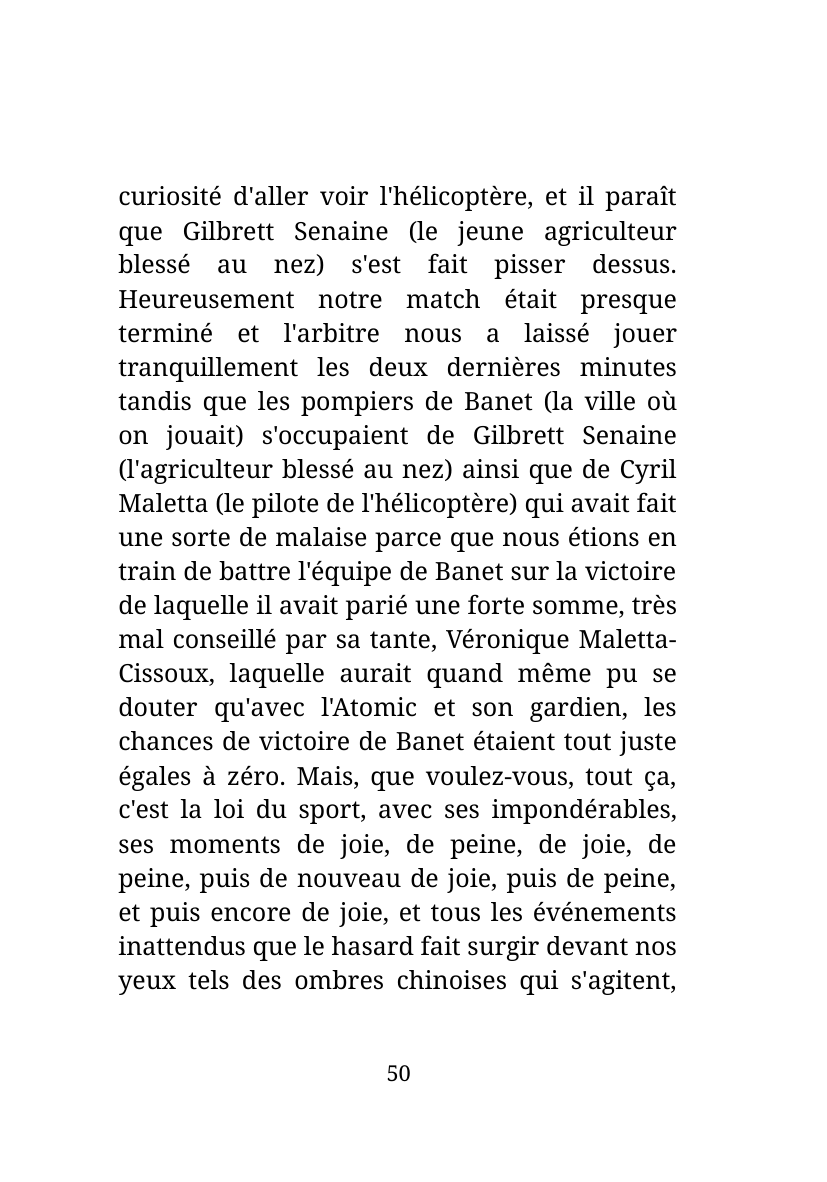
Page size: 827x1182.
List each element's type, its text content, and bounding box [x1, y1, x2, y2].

text curiosité d'aller voir l'hélicoptère, et il paraît que Gilbrett Senaine (le jeune agriculteur blessé au nez) s'est fait pisser dessus. Heureusement notre match était presque terminé et l'arbitre nous a laissé jouer tranquillement les deux dernières minutes tandis que les pompiers de Banet (la ville où on jouait) s'occupaient de Gilbrett Senaine (l'agriculteur blessé au nez) ainsi que de Cyril Maletta (le pilote de l'hélicoptère) qui avait fait une sorte de malaise parce que nous étions en train de battre l'équipe de Banet sur la victoire de laquelle il avait parié une forte somme, très mal conseillé par sa tante, Véronique Maletta-Cissoux, laquelle aurait quand même pu se douter qu'avec l'Atomic et son gardien, les chances de victoire de Banet étaient tout juste égales à zéro. Mais, que voulez-vous, tout ça, c'est la loi du sport, avec ses impondérables, ses moments de joie, de peine, de joie, de peine, puis de nouveau de joie, puis de peine, et puis encore de joie, et tous les événements inattendus que le hasard fait surgir devant nos yeux tels des ombres chinoises qui s'agitent, [118, 179, 677, 997]
